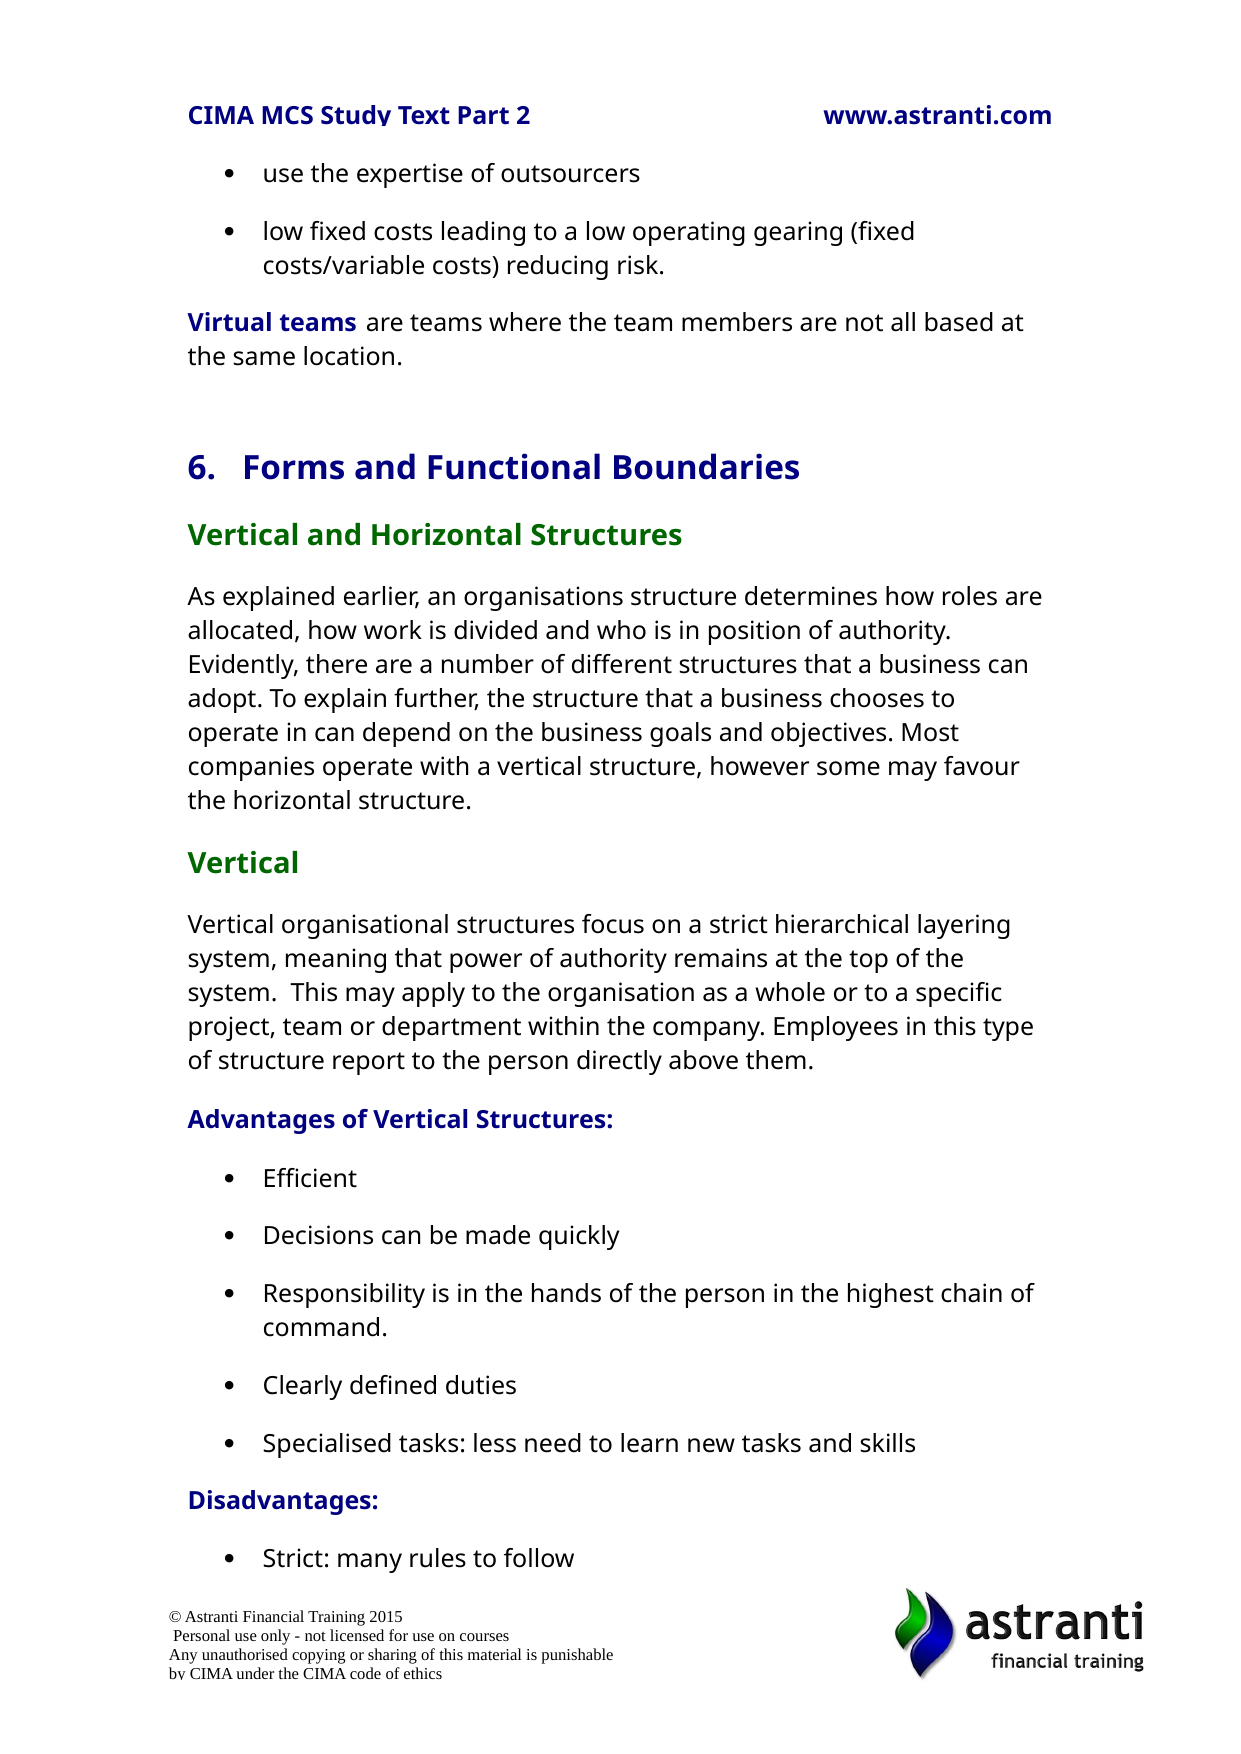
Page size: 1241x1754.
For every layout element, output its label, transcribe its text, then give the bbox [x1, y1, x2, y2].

list Decisions can be made quickly [225, 1218, 1053, 1252]
list Strict: many rules to follow [225, 1541, 1053, 1575]
subtitle Advantages of Vertical Structures: [187, 1101, 1053, 1136]
list Efficient [225, 1160, 1053, 1194]
list Clearly defined duties [225, 1367, 1053, 1402]
list use the expertise of outsourcers [225, 156, 1053, 189]
list Responsibility is in the hands of the person in the highest chain of command. [225, 1276, 1053, 1344]
subtitle 6. Forms and Functional Boundaries [187, 444, 1053, 489]
text Vertical organisational structures focus on a strict hierarchical layering system, meaning that power of authority remains at the top of the system. This may apply to the organisation as a whole or to a specific project, team or department within the company. Employees in this type of structure report to the person directly above them. [187, 906, 1053, 1077]
list Specialised tasks: less need to learn new tasks and skills [225, 1425, 1053, 1459]
text Disadvantages: [187, 1483, 1053, 1517]
text Virtual teams are teams where the team members are not all based at the same location. [187, 305, 1053, 373]
subtitle Vertical and Horizontal Structures [187, 514, 1053, 554]
picture [881, 1581, 1162, 1688]
subtitle Vertical [187, 842, 1053, 882]
list low fixed costs leading to a low operating gearing (fixed costs/variable costs) reducing risk. [225, 213, 1053, 281]
text As explained earlier, an organisations structure determines how roles are allocated, how work is divided and who is in position of authority. Evidently, there are a number of different structures that a business can adopt. To explain further, the structure that a business chooses to operate in can depend on the business goals and objectives. Most companies operate with a vertical structure, however some may favour the horizontal structure. [187, 579, 1053, 817]
